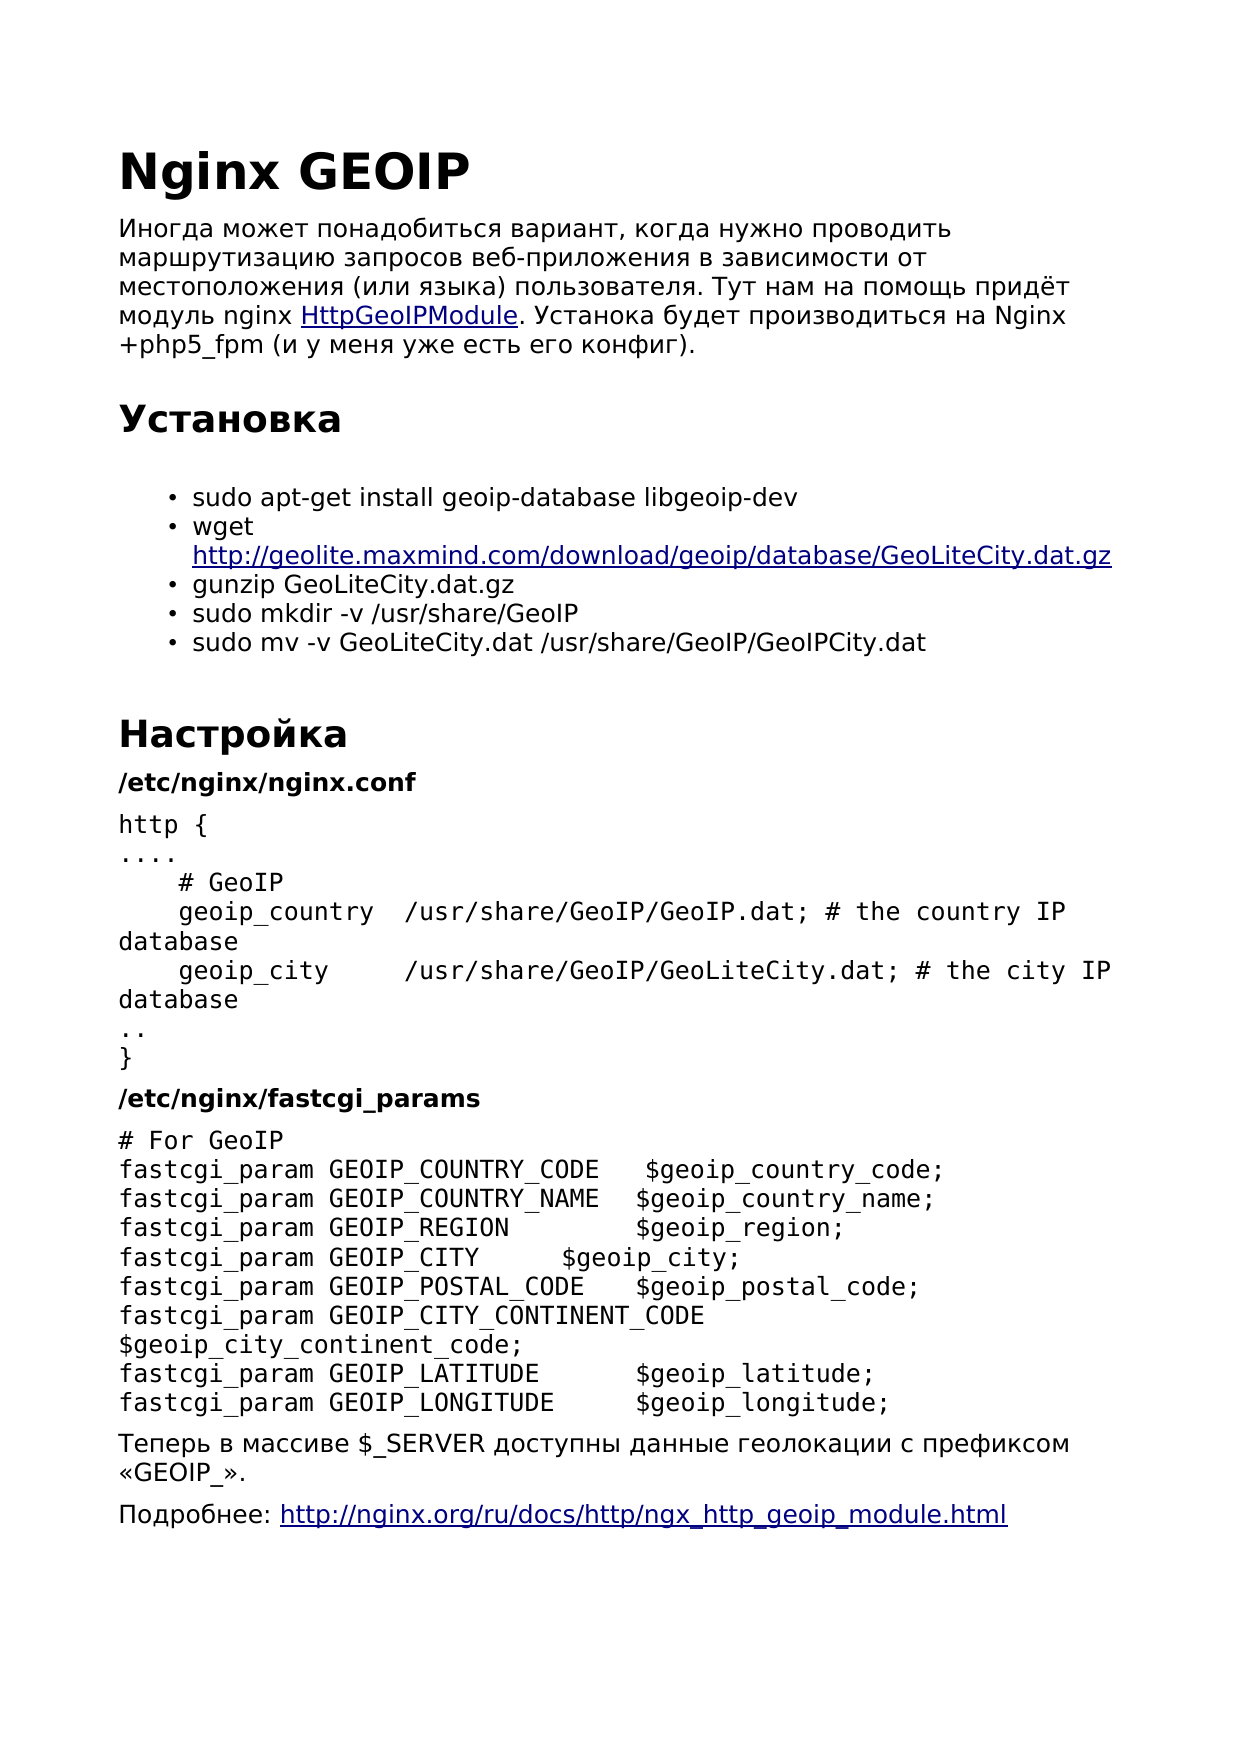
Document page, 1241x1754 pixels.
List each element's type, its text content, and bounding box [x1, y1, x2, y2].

subtitle Установка [118, 397, 1122, 441]
list wget http://geolite.maxmind.com/download/geoip/database/GeoLiteCity.dat.gz [177, 512, 1122, 570]
subtitle Настройка [118, 712, 1122, 756]
subtitle Nginx GEOIP [118, 143, 1122, 201]
text /etc/nginx/nginx.conf [118, 768, 1122, 798]
text Теперь в массиве $_SERVER доступны данные геолокации с префиксом «GEOIP_». [118, 1429, 1122, 1488]
text Подробнее: http://nginx.org/ru/docs/http/ngx_http_geoip_module.html [118, 1500, 1122, 1529]
text http { .... # GeoIP geoip_country /usr/share/GeoIP/GeoIP.dat; # the country IP database geoip_city /usr/share/GeoIP/GeoLiteCity.dat; # the city IP database .. } [118, 810, 1122, 1073]
list sudo mv -v GeoLiteCity.dat /usr/share/GeoIP/GeoIPCity.dat [177, 629, 1122, 658]
text /etc/nginx/fastcgi_params [118, 1084, 1122, 1113]
list sudo apt-get install geoip-database libgeoip-dev [177, 483, 1122, 512]
text # For GeoIP fastcgi_param GEOIP_COUNTRY_CODE $geoip_country_code; fastcgi_param GEOIP_COUNTRY_NAME $geoip_country_name; fastcgi_param GEOIP_REGION $geoip_region; fastcgi_param GEOIP_CITY $geoip_city; fastcgi_param GEOIP_POSTAL_CODE $geoip_postal_code; fastcgi_param GEOIP_CITY_CONTINENT_CODE $geoip_city_continent_code; fastcgi_param GEOIP_LATITUDE $geoip_latitude; fastcgi_param GEOIP_LONGITUDE $geoip_longitude; [118, 1126, 1122, 1418]
list gunzip GeoLiteCity.dat.gz [177, 570, 1122, 599]
list sudo mkdir -v /usr/share/GeoIP [177, 599, 1122, 629]
text Иногда может понадобиться вариант, когда нужно проводить маршрутизацию запросов веб-приложения в зависимости от местоположения (или языка) пользователя. Тут нам на помощь придёт модуль nginx HttpGeoIPModule. Устанока будет производиться на Nginx +php5_fpm (и у меня уже есть его конфиг). [118, 214, 1122, 360]
